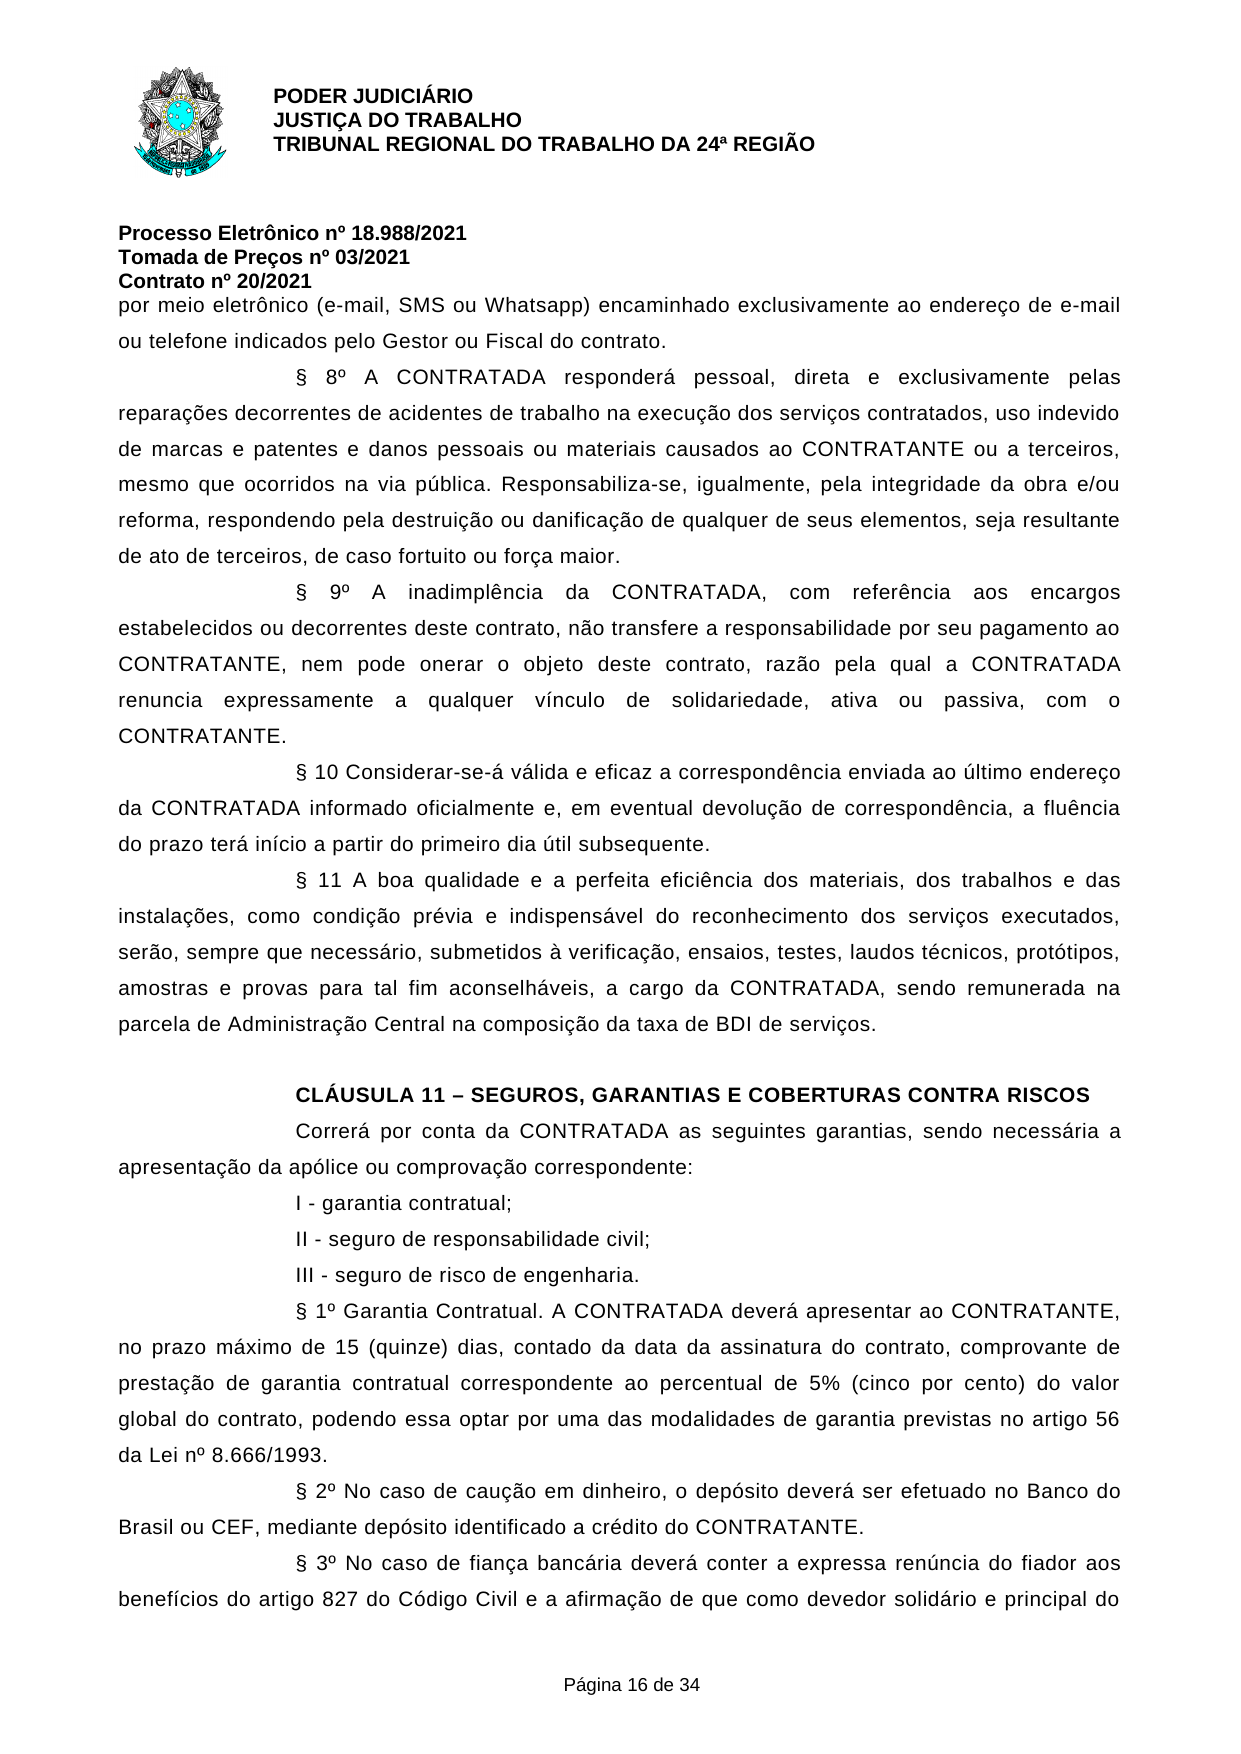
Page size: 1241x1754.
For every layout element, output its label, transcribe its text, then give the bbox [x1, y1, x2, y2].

text § 3º No caso de fiança bancária deverá conter a expressa renúncia do fiador aos benefícios do artigo 827 do Código Civil e a afirmação de que como devedor solidário e principal do [118, 1550, 1122, 1610]
text II - seguro de responsabilidade civil; [118, 1227, 1122, 1251]
text III - seguro de risco de engenharia. [118, 1263, 1122, 1287]
text § 1º Garantia Contratual. A CONTRATADA deverá apresentar ao CONTRATANTE, no prazo máximo de 15 (quinze) dias, contado da data da assinatura do contrato, comprovante de prestação de garantia contratual correspondente ao percentual de 5% (cinco por cento) do valor global do contrato, podendo essa optar por uma das modalidades de garantia previstas no artigo 56 da Lei nº 8.666/1993. [118, 1299, 1122, 1467]
text § 11 A boa qualidade e a perfeita eficiência dos materiais, dos trabalhos e das instalações, como condição prévia e indispensável do reconhecimento dos serviços executados, serão, sempre que necessário, submetidos à verificação, ensaios, testes, laudos técnicos, protótipos, amostras e provas para tal fim aconselháveis, a cargo da CONTRATADA, sendo remunerada na parcela de Administração Central na composição da taxa de BDI de serviços. [118, 868, 1122, 1035]
picture [133, 66, 228, 178]
text I - garantia contratual; [118, 1191, 1122, 1215]
text § 10 Considerar-se-á válida e eficaz a correspondência enviada ao último endereço da CONTRATADA informado oficialmente e, em eventual devolução de correspondência, a fluência do prazo terá início a partir do primeiro dia útil subsequente. [118, 760, 1122, 856]
text § 2º No caso de caução em dinheiro, o depósito deverá ser efetuado no Banco do Brasil ou CEF, mediante depósito identificado a crédito do CONTRATANTE. [118, 1478, 1122, 1538]
text § 9º A inadimplência da CONTRATADA, com referência aos encargos estabelecidos ou decorrentes deste contrato, não transfere a responsabilidade por seu pagamento ao CONTRATANTE, nem pode onerar o objeto deste contrato, razão pela qual a CONTRATADA renuncia expressamente a qualquer vínculo de solidariedade, ativa ou passiva, com o CONTRATANTE. [118, 580, 1122, 748]
text por meio eletrônico (e-mail, SMS ou Whatsapp) encaminhado exclusivamente ao endereço de e-mail ou telefone indicados pelo Gestor ou Fiscal do contrato. [118, 293, 1122, 352]
text Correrá por conta da CONTRATADA as seguintes garantias, sendo necessária a apresentação da apólice ou comprovação correspondente: [118, 1119, 1122, 1179]
text § 8º A CONTRATADA responderá pessoal, direta e exclusivamente pelas reparações decorrentes de acidentes de trabalho na execução dos serviços contratados, uso indevido de marcas e patentes e danos pessoais ou materiais causados ao CONTRATANTE ou a terceiros, mesmo que ocorridos na via pública. Responsabiliza-se, igualmente, pela integridade da obra e/ou reforma, respondendo pela destruição ou danificação de qualquer de seus elementos, seja resultante de ato de terceiros, de caso fortuito ou força maior. [118, 364, 1122, 568]
text CLÁUSULA 11 – SEGUROS, GARANTIAS E COBERTURAS CONTRA RISCOS [118, 1083, 1122, 1107]
